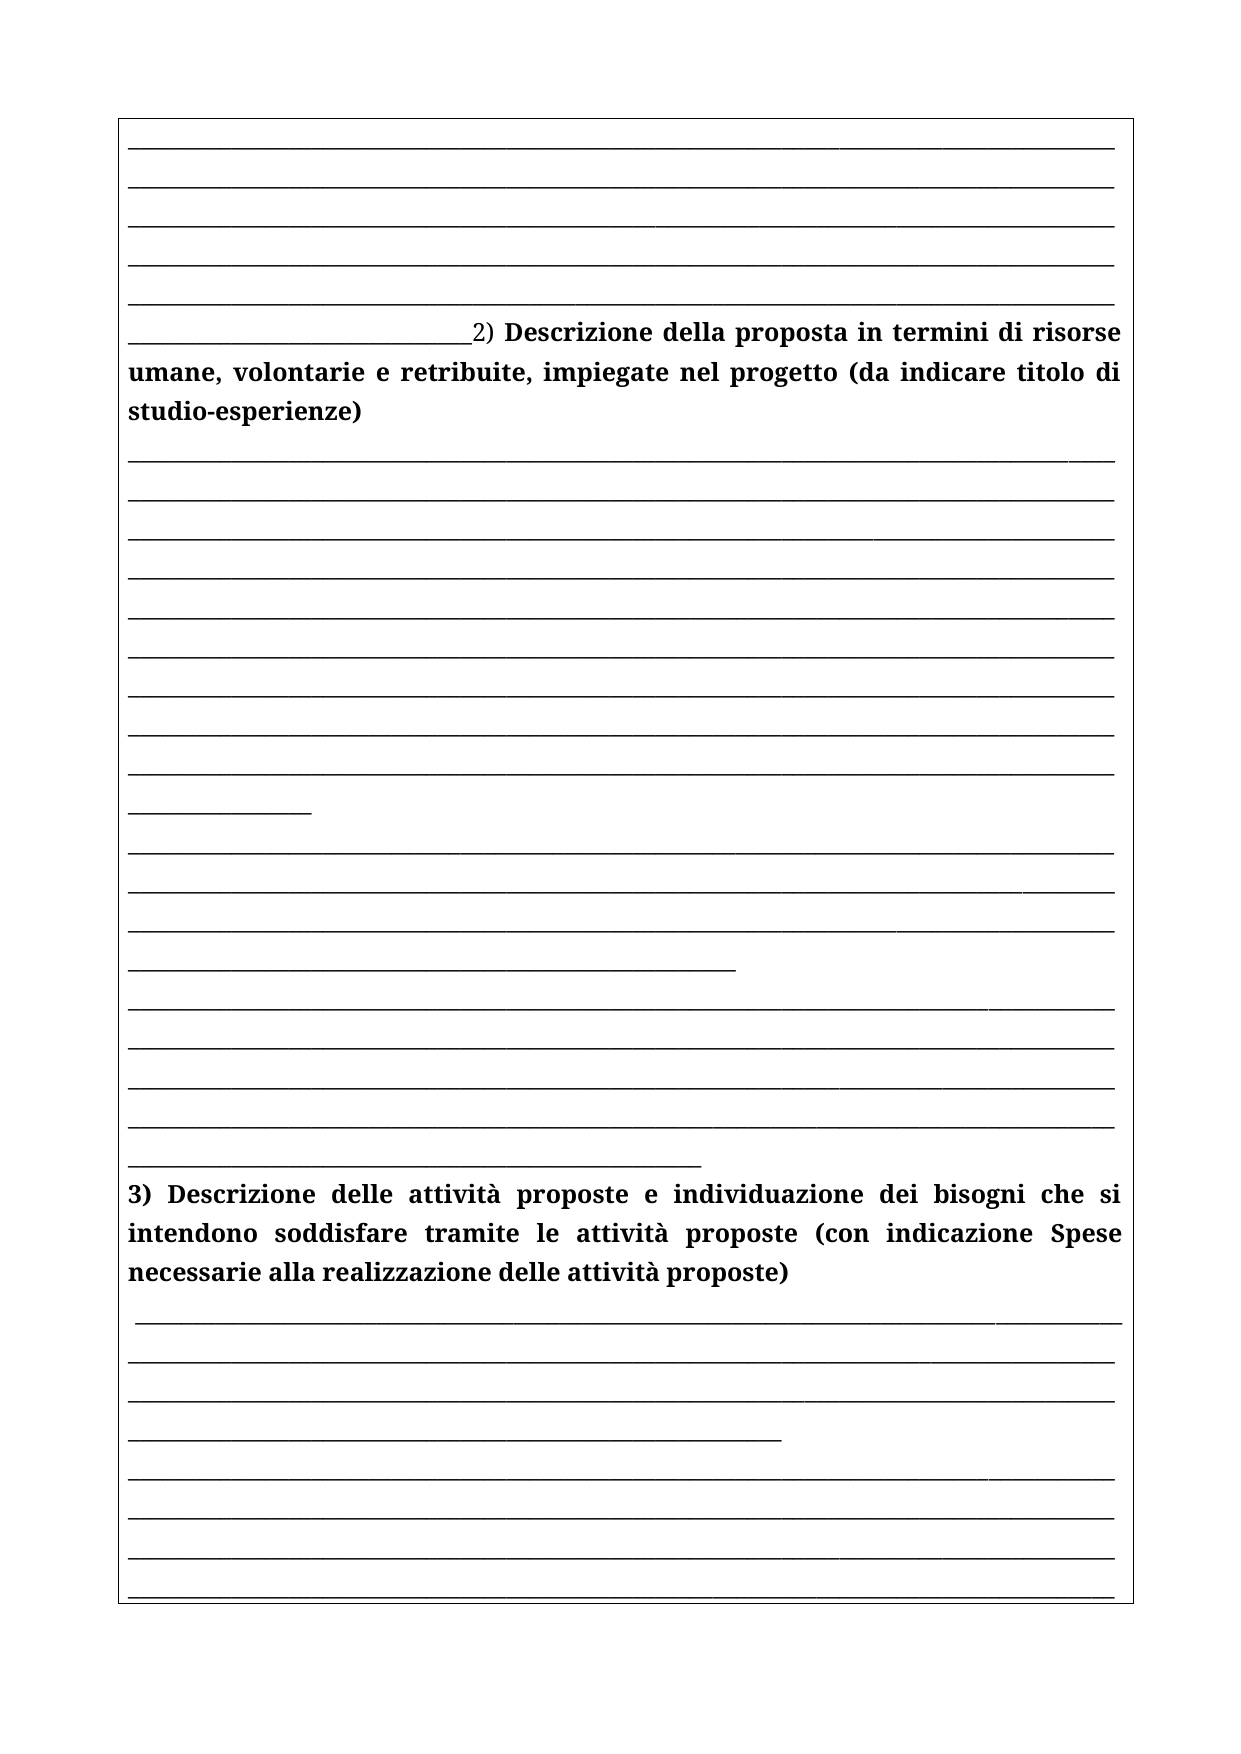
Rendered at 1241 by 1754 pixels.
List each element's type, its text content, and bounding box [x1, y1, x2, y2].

table_cell ____________________________________________________________________________________________________________________________________________________________________________________________________________________________________________________________________________________________________________________________________________________________________________________________________________________________________________________________________________2) Descrizione della proposta in termini di risorse umane, volontarie e retribuite, impiegate nel progetto (da indicare titolo di studio-esperienze) ______________________________________________________________________________________________________________________________________________________________________________________________________________________________________________________________________________________________________________________________________________________________________________________________________________________________________________________________________________________________________________________________________________________________________________________________________________________________________________________________________________________________________________________________________________________________________________________________________________________ _______________________________________________________________________________________________________________________________________________________________________________________________________________________________________________________________________________________________________________________ __________________________________________________________________________________________________________________________________________________________________________________________________________________________________________________________________________________________________________________________________________________________________________________________________________ 3) Descrizione delle attività proposte e individuazione dei bisogni che si intendono soddisfare tramite le attività proposte (con indicazione Spese necessarie alla realizzazione delle attività proposte) ___________________________________________________________________________________________________________________________________________________________________________________________________________________________________________________________________________________________________________________________ ________________________________________________________________________________________________________________________________________________________________________________________________________________________________________________________________________________________________________________________________________________________ [119, 119, 1133, 1602]
